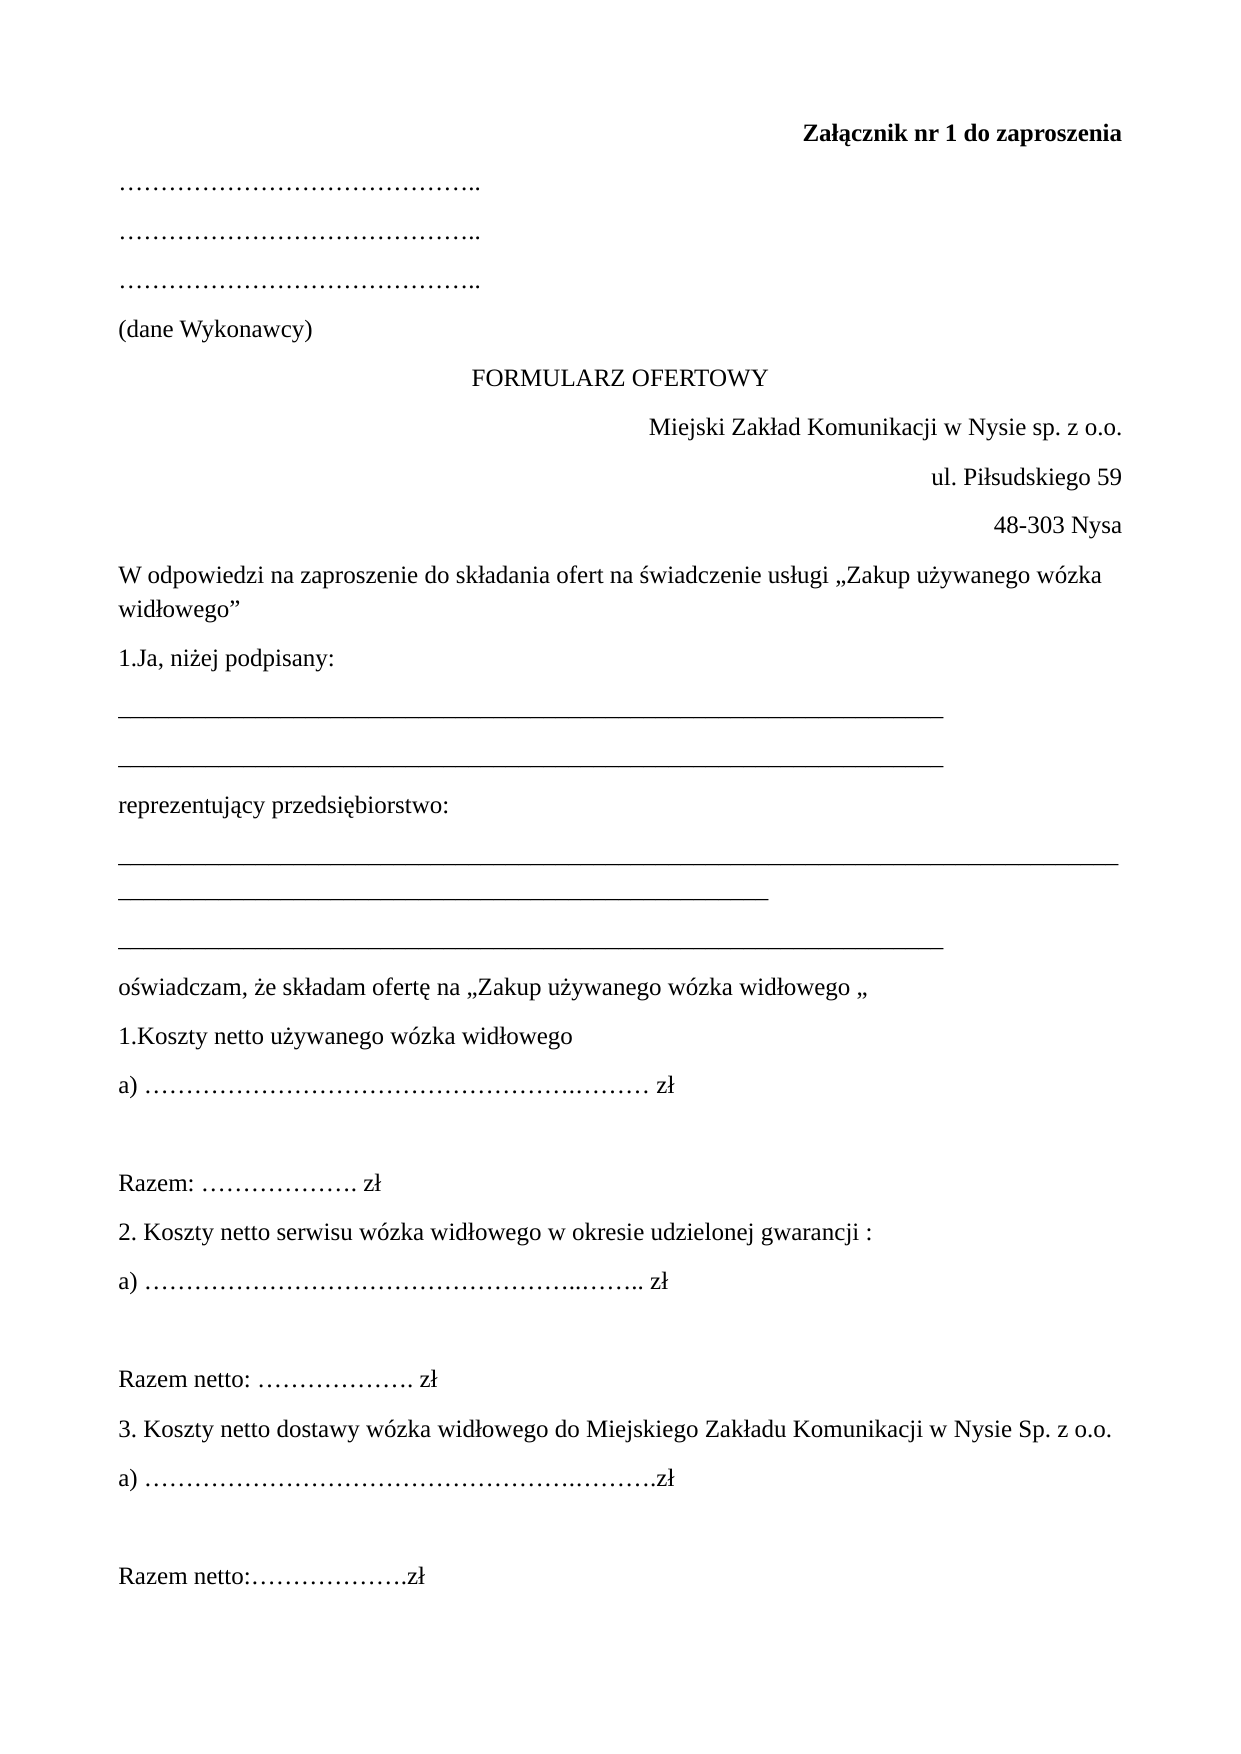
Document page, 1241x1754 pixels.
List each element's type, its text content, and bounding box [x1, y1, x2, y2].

text __________________________________________________________________ [118, 692, 1122, 721]
text oświadczam, że składam ofertę na „Zakup używanego wózka widłowego „ [118, 972, 1122, 1001]
text 48-303 Nysa [118, 511, 1122, 539]
text ul. Piłsudskiego 59 [118, 462, 1122, 490]
text 2. Koszty netto serwisu wózka widłowego w okresie udzielonej gwarancji : [118, 1217, 1122, 1246]
text a) …………………………………………….……… zł [118, 1070, 1122, 1099]
text Miejski Zakład Komunikacji w Nysie sp. z o.o. [118, 412, 1122, 441]
text (dane Wykonawcy) [118, 314, 1122, 343]
text FORMULARZ OFERTOWY [118, 363, 1122, 392]
text a) ……………………………………………..…….. zł [118, 1266, 1122, 1295]
text __________________________________________________________________ [118, 923, 1122, 952]
text …………………………………….. [118, 216, 1122, 245]
text …………………………………….. [118, 265, 1122, 294]
text reprezentujący przedsiębiorstwo: [118, 790, 1122, 819]
text __________________________________________________________________ [118, 741, 1122, 770]
text 1.Koszty netto używanego wózka widłowego [118, 1021, 1122, 1050]
text 1.Ja, niżej podpisany: [118, 643, 1122, 672]
text …………………………………….. [118, 167, 1122, 196]
text Razem: ………………. zł [118, 1168, 1122, 1197]
text ____________________________________________________________________________________________________________________________________ [118, 839, 1122, 903]
text 3. Koszty netto dostawy wózka widłowego do Miejskiego Zakładu Komunikacji w Nysie Sp. z o.o. [118, 1414, 1122, 1442]
text a) …………………………………………….……….zł [118, 1463, 1122, 1491]
text Załącznik nr 1 do zaproszenia [118, 118, 1122, 147]
text Razem netto:……………….zł [118, 1561, 1122, 1589]
text W odpowiedzi na zaproszenie do składania ofert na świadczenie usługi „Zakup używanego wózka widłowego” [118, 560, 1122, 623]
text Razem netto: ………………. zł [118, 1364, 1122, 1393]
